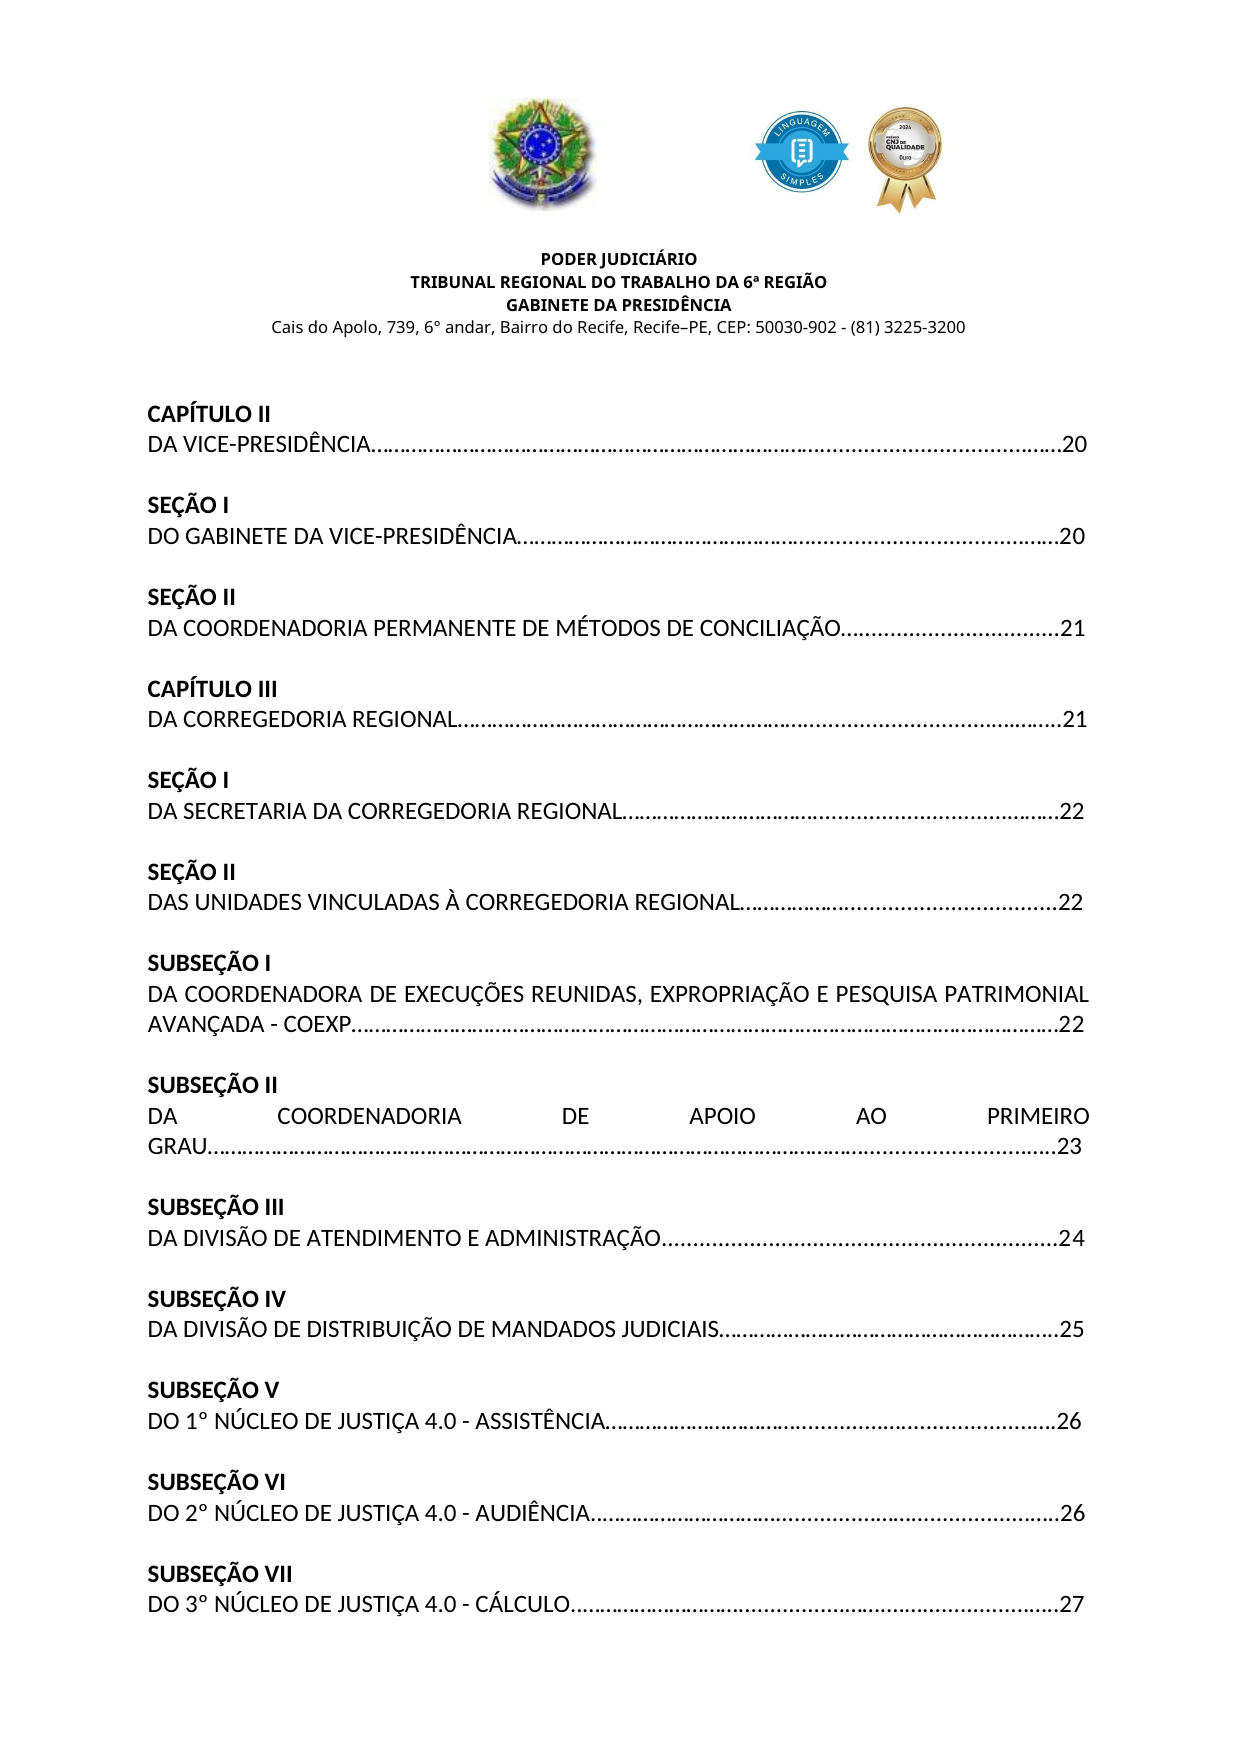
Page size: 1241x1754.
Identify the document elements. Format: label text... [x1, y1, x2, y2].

text DA DIVISÃO DE DISTRIBUIÇÃO DE MANDADOS JUDICIAIS…………………………………………………..25 [147, 1314, 1090, 1344]
text SUBSEÇÃO III [147, 1192, 1090, 1222]
text CAPÍTULO II [147, 398, 1090, 428]
text DA COORDENADORIA PERMANENTE DE MÉTODOS DE CONCILIAÇÃO…................................21 [147, 612, 1090, 642]
text SEÇÃO I [147, 764, 1090, 795]
text DA COORDENADORA DE EXECUÇÕES REUNIDAS, EXPROPRIAÇÃO E PESQUISA PATRIMONIAL AVANÇADA - COEXP……………………………………………………………………………………………………………22 [147, 978, 1090, 1039]
text CAPÍTULO III [147, 673, 1090, 703]
text DAS UNIDADES VINCULADAS À CORREGEDORIA REGIONAL………………..................................22 [147, 886, 1090, 917]
text SUBSEÇÃO V [147, 1375, 1090, 1405]
text SEÇÃO II [147, 856, 1090, 886]
text SUBSEÇÃO IV [147, 1283, 1090, 1314]
text SUBSEÇÃO I [147, 947, 1090, 978]
text SUBSEÇÃO II [147, 1069, 1090, 1100]
text DA SECRETARIA DA CORREGEDORIA REGIONAL……………………………...............................………22 [147, 795, 1090, 825]
text DA CORREGEDORIA REGIONAL……………………………………………………..............................….……..21 [147, 703, 1090, 734]
text DO 1º NÚCLEO DE JUSTIÇA 4.0 - ASSISTÊNCIA……………………………..............….....................….26 [147, 1405, 1090, 1436]
text DO GABINETE DA VICE-PRESIDÊNCIA……………………………………………..................................……20 [147, 520, 1090, 551]
text DA COORDENADORIA DE APOIO AO PRIMEIRO GRAU……………………………………………………………………………………………………..........................…..23 [147, 1100, 1090, 1161]
text DA DIVISÃO DE ATENDIMENTO E ADMINISTRAÇÃO...............................................................24 [147, 1222, 1090, 1253]
text SUBSEÇÃO VII [147, 1558, 1090, 1588]
text DO 2º NÚCLEO DE JUSTIÇA 4.0 - AUDIÊNCIA..…………………………................……...................…..26 [147, 1497, 1090, 1527]
text SEÇÃO II [147, 581, 1090, 612]
text DA VICE-PRESIDÊNCIA…………………………………………………………………….................................……20 [147, 428, 1090, 459]
text SUBSEÇÃO VI [147, 1466, 1090, 1497]
text DO 3º NÚCLEO DE JUSTIÇA 4.0 - CÁLCULO..……………………….................……....….................…..27 [147, 1588, 1090, 1619]
text SEÇÃO I [147, 489, 1090, 520]
